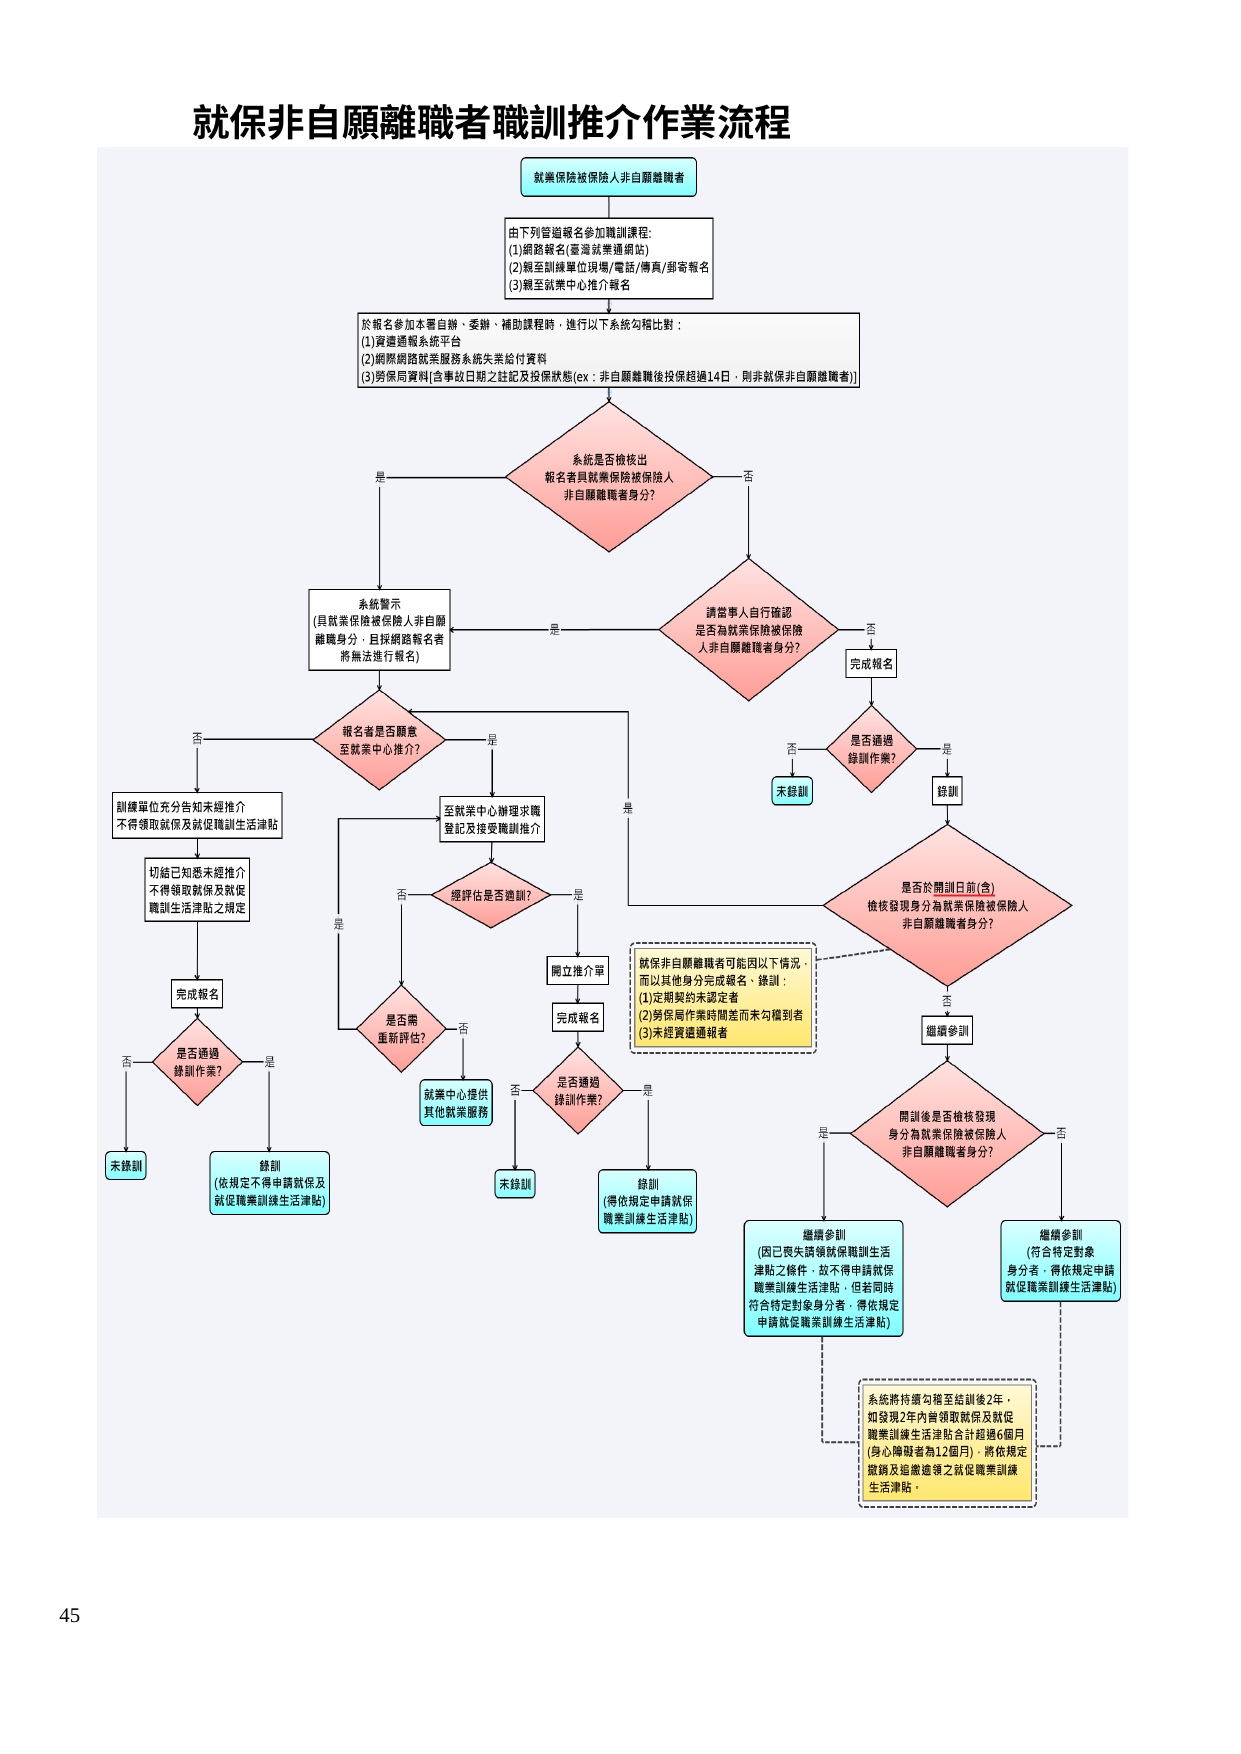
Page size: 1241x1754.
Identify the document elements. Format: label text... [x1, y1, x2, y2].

picture [97, 147, 1129, 1518]
text 就保非自願離職者職訓推介作業流程 [59, 93, 1181, 147]
